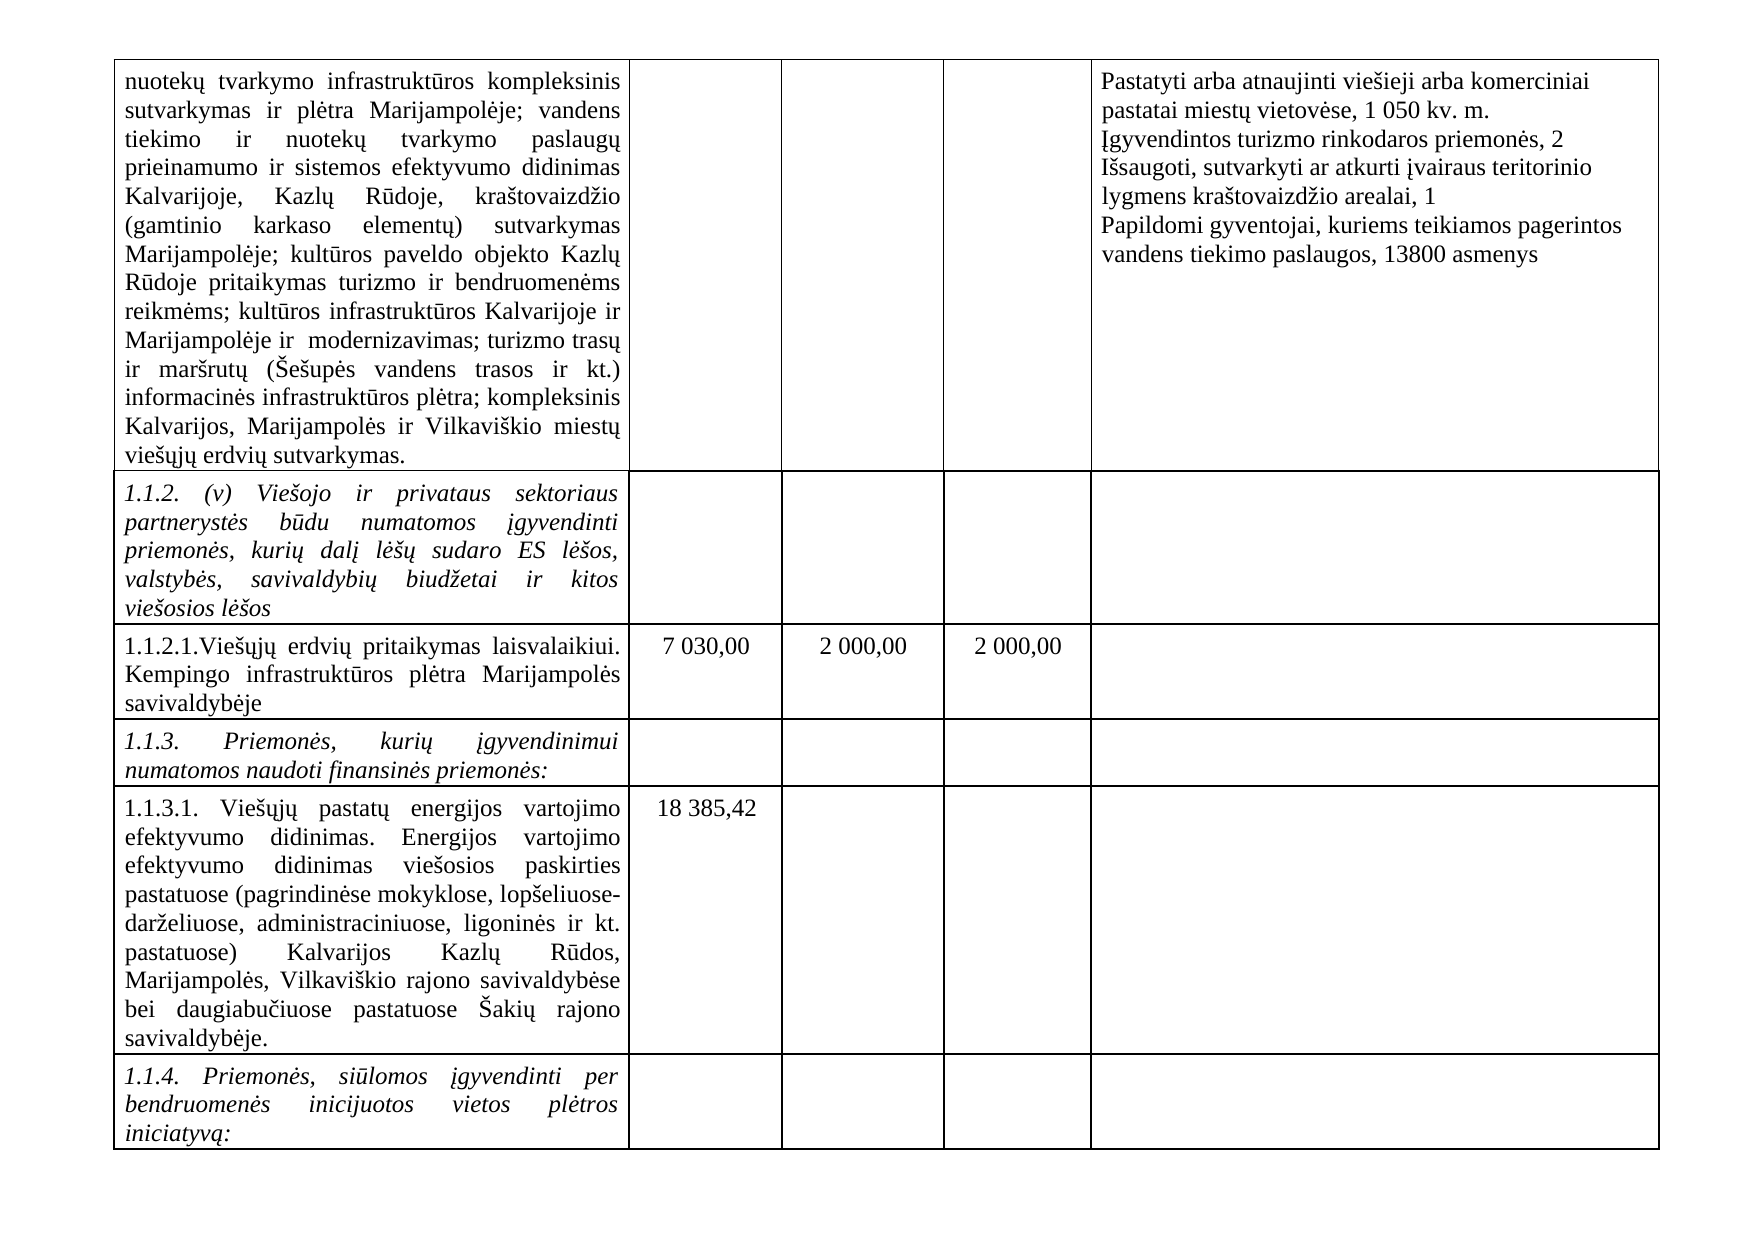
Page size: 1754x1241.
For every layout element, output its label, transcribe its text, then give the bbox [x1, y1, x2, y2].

table_cell [783, 472, 943, 623]
table_cell [630, 720, 781, 785]
table_cell Pastatyti arba atnaujinti viešieji arba komerciniai pastatai miestų vietovėse, 1 050 kv. m. Įgyvendintos turizmo rinkodaros priemonės, 2 Išsaugoti, sutvarkyti ar atkurti įvairaus teritorinio lygmens kraštovaizdžio arealai, 1 Papildomi gyventojai, kuriems teikiamos pagerintos vandens tiekimo paslaugos, 13800 asmenys [1092, 60, 1658, 470]
table_cell [1092, 787, 1658, 1053]
table_cell 1.1.3.1. Viešųjų pastatų energijos vartojimo efektyvumo didinimas. Energijos vartojimo efektyvumo didinimas viešosios paskirties pastatuose (pagrindinėse mokyklose, lopšeliuose-darželiuose, administraciniuose, ligoninės ir kt. pastatuose) Kalvarijos Kazlų Rūdos, Marijampolės, Vilkaviškio rajono savivaldybėse bei daugiabučiuose pastatuose Šakių rajono savivaldybėje. [115, 787, 628, 1053]
table_cell [783, 787, 943, 1053]
table_cell 7 030,00 [630, 625, 781, 718]
table_cell [1092, 720, 1658, 785]
table_cell [783, 1055, 943, 1148]
table_cell 18 385,42 [630, 787, 781, 1053]
table_cell 2 000,00 [783, 625, 943, 718]
table_cell [630, 472, 781, 623]
table_cell 1.1.2. (v) Viešojo ir privataus sektoriaus partnerystės būdu numatomos įgyvendinti priemonės, kurių dalį lėšų sudaro ES lėšos, valstybės, savivaldybių biudžetai ir kitos viešosios lėšos [115, 471, 628, 623]
table_cell [783, 720, 943, 785]
table_cell [945, 720, 1090, 785]
table_cell 1.1.4. Priemonės, siūlomos įgyvendinti per bendruomenės inicijuotos vietos plėtros iniciatyvą: [115, 1055, 628, 1148]
table_cell 2 000,00 [945, 625, 1090, 718]
table_cell [945, 787, 1090, 1053]
table_cell [1092, 625, 1658, 718]
table_cell [1092, 1055, 1658, 1148]
table_cell 1.1.2.1.Viešųjų erdvių pritaikymas laisvalaikiui. Kempingo infrastruktūros plėtra Marijampolės savivaldybėje [115, 625, 628, 718]
table_cell nuotekų tvarkymo infrastruktūros kompleksinis sutvarkymas ir plėtra Marijampolėje; vandens tiekimo ir nuotekų tvarkymo paslaugų prieinamumo ir sistemos efektyvumo didinimas Kalvarijoje, Kazlų Rūdoje, kraštovaizdžio (gamtinio karkaso elementų) sutvarkymas Marijampolėje; kultūros paveldo objekto Kazlų Rūdoje pritaikymas turizmo ir bendruomenėms reikmėms; kultūros infrastruktūros Kalvarijoje ir Marijampolėje ir modernizavimas; turizmo trasų ir maršrutų (Šešupės vandens trasos ir kt.) informacinės infrastruktūros plėtra; kompleksinis Kalvarijos, Marijampolės ir Vilkaviškio miestų viešųjų erdvių sutvarkymas. [115, 60, 629, 470]
table_cell [630, 1055, 781, 1148]
table_cell [1092, 472, 1658, 623]
table_cell 1.1.3. Priemonės, kurių įgyvendinimui numatomos naudoti finansinės priemonės: [115, 720, 628, 785]
table_cell [630, 60, 781, 470]
table_cell [944, 60, 1091, 470]
table_cell [945, 1055, 1090, 1148]
table_cell [782, 60, 943, 470]
table_cell [945, 472, 1090, 623]
